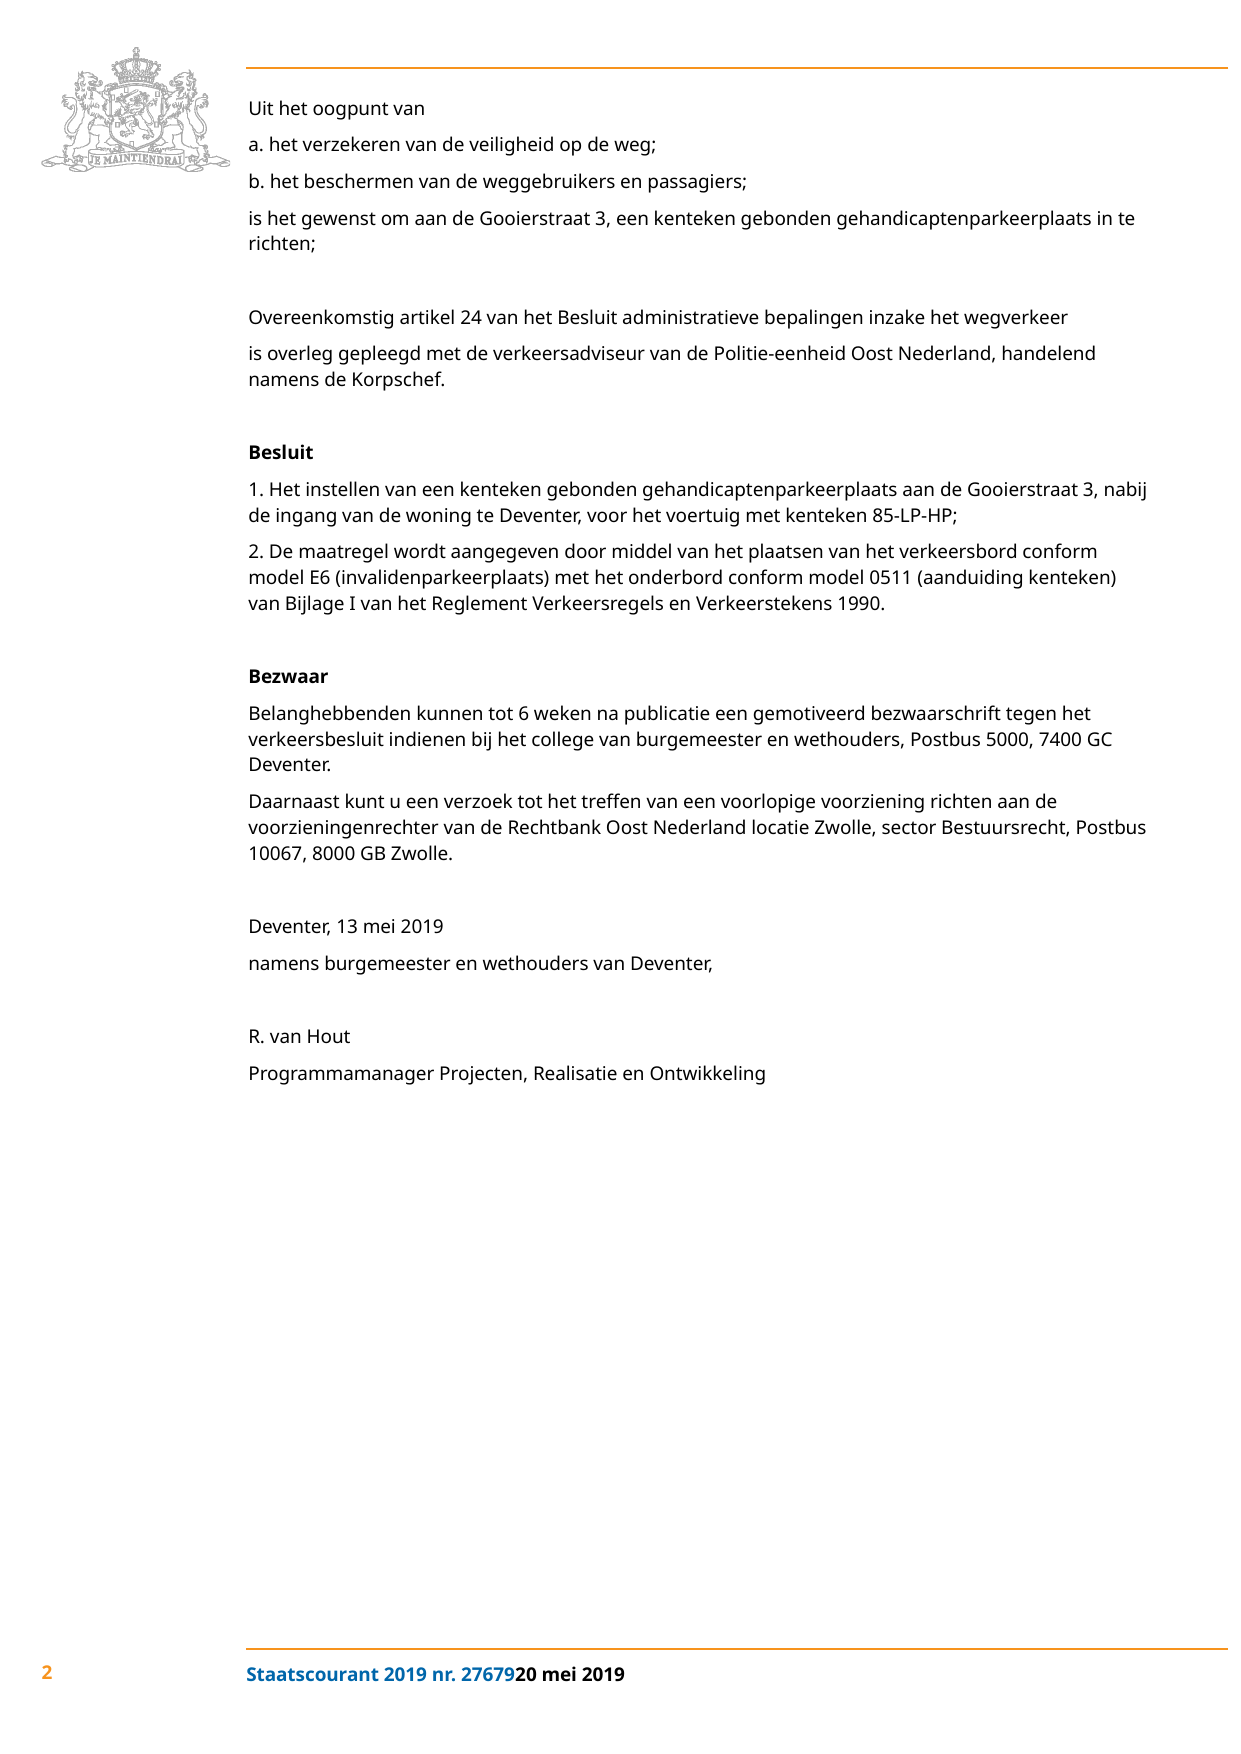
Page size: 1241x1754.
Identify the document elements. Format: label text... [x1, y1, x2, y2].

text is overleg gepleegd met de verkeersadviseur van de Politie-eenheid Oost Nederland, handelend namens de Korpschef. [248, 341, 1152, 392]
picture [41, 47, 231, 172]
text Daarnaast kunt u een verzoek tot het treffen van een voorlopige voorziening richten aan de voorzieningenrechter van de Rechtbank Oost Nederland locatie Zwolle, sector Bestuursrecht, Postbus 10067, 8000 GB Zwolle. [248, 788, 1152, 865]
text Overeenkomstig artikel 24 van het Besluit administratieve bepalingen inzake het wegverkeer [248, 304, 1152, 329]
text Besluit [248, 439, 1152, 465]
text 2. De maatregel wordt aangegeven door middel van het plaatsen van het verkeersbord conform model E6 (invalidenparkeerplaats) met het onderbord conform model 0511 (aanduiding kenteken) van Bijlage I van het Reglement Verkeersregels en Verkeerstekens 1990. [248, 539, 1152, 616]
text b. het beschermen van de weggebruikers en passagiers; [248, 168, 1152, 194]
text Bezwaar [248, 663, 1152, 689]
text Programmamanager Projecten, Realisatie en Ontwikkeling [248, 1060, 1152, 1085]
text a. het verzekeren van de veiligheid op de weg; [248, 131, 1152, 157]
text 1. Het instellen van een kenteken gebonden gehandicaptenparkeerplaats aan de Gooierstraat 3, nabij de ingang van de woning te Deventer, voor het voertuig met kenteken 85-LP-HP; [248, 476, 1152, 528]
text namens burgemeester en wethouders van Deventer, [248, 950, 1152, 975]
text R. van Hout [248, 1023, 1152, 1049]
text Belanghebbenden kunnen tot 6 weken na publicatie een gemotiveerd bezwaarschrift tegen het verkeersbesluit indienen bij het college van burgemeester en wethouders, Postbus 5000, 7400 GC Deventer. [248, 700, 1152, 777]
text Uit het oogpunt van [248, 95, 1152, 121]
text is het gewenst om aan de Gooierstraat 3, een kenteken gebonden gehandicaptenparkeerplaats in te richten; [248, 205, 1152, 256]
text Deventer, 13 mei 2019 [248, 913, 1152, 939]
